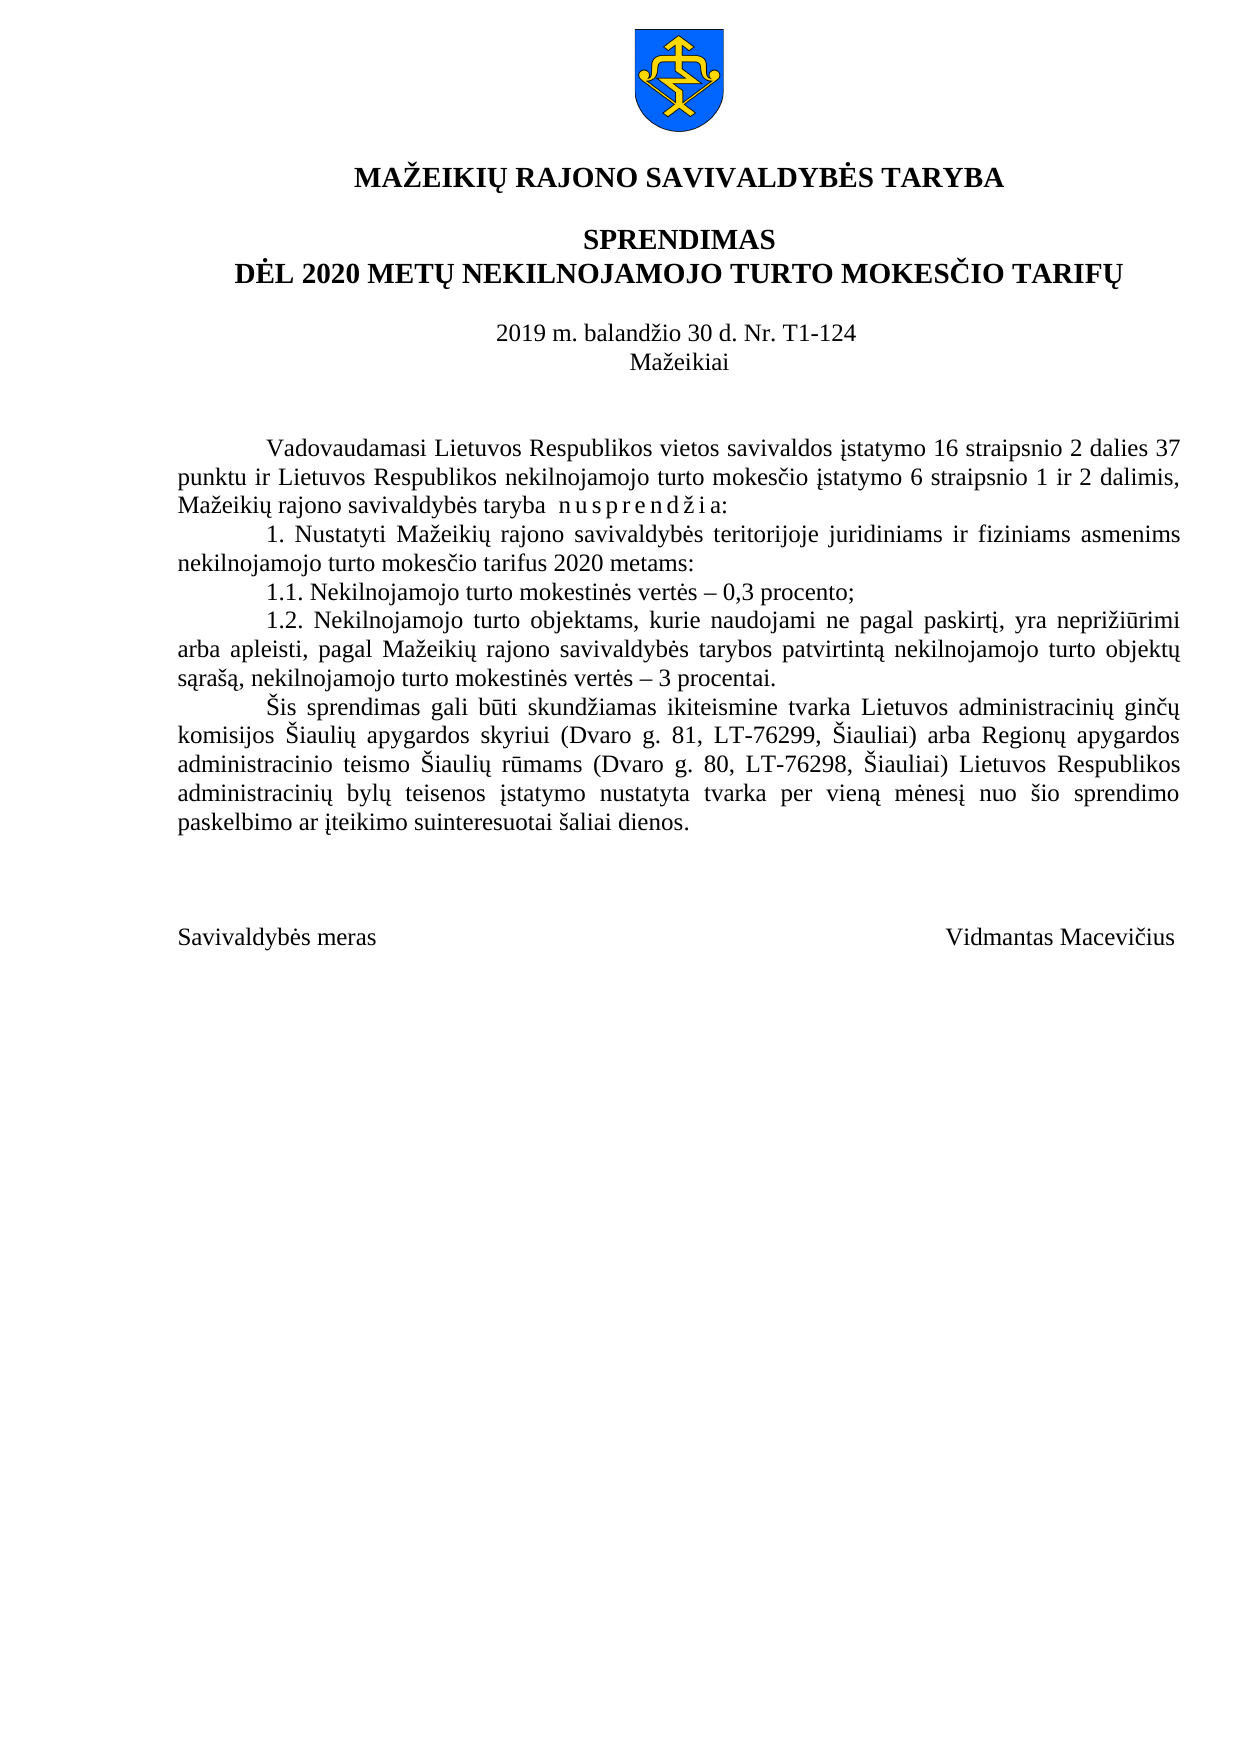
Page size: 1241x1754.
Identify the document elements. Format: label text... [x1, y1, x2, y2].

text Mažeikiai [177, 347, 1181, 376]
text Vadovaudamasi Lietuvos Respublikos vietos savivaldos įstatymo 16 straipsnio 2 dalies 37 punktu ir Lietuvos Respublikos nekilnojamojo turto mokesčio įstatymo 6 straipsnio 1 ir 2 dalimis, Mažeikių rajono savivaldybės taryba nusprendžia: [177, 433, 1181, 519]
text 2019 m. balandžio 30 d. Nr. T1-124 [177, 318, 1181, 347]
text 1. Nustatyti Mažeikių rajono savivaldybės teritorijoje juridiniams ir fiziniams asmenims nekilnojamojo turto mokesčio tarifus 2020 metams: [177, 519, 1181, 577]
text DĖL 2020 METŲ NEKILNOJAMOJO TURTO MOKESČIO TARIFŲ [177, 256, 1181, 289]
text Šis sprendimas gali būti skundžiamas ikiteismine tvarka Lietuvos administracinių ginčų komisijos Šiaulių apygardos skyriui (Dvaro g. 81, LT-76299, Šiauliai) arba Regionų apygardos administracinio teismo Šiaulių rūmams (Dvaro g. 80, LT-76298, Šiauliai) Lietuvos Respublikos administracinių bylų teisenos įstatymo nustatyta tvarka per vieną mėnesį nuo šio sprendimo paskelbimo ar įteikimo suinteresuotai šaliai dienos. [177, 692, 1181, 836]
text Savivaldybės meras Vidmantas Macevičius [177, 922, 1181, 951]
text 1.2. Nekilnojamojo turto objektams, kurie naudojami ne pagal paskirtį, yra neprižiūrimi arba apleisti, pagal Mažeikių rajono savivaldybės tarybos patvirtintą nekilnojamojo turto objektų sąrašą, nekilnojamojo turto mokestinės vertės – 3 procentai. [177, 606, 1181, 692]
text SPRENDIMAS [177, 222, 1181, 256]
text Mažeikių rajono SAVIVALDYBĖS taryba [177, 160, 1181, 193]
text 1.1. Nekilnojamojo turto mokestinės vertės – 0,3 procento; [177, 577, 1181, 606]
